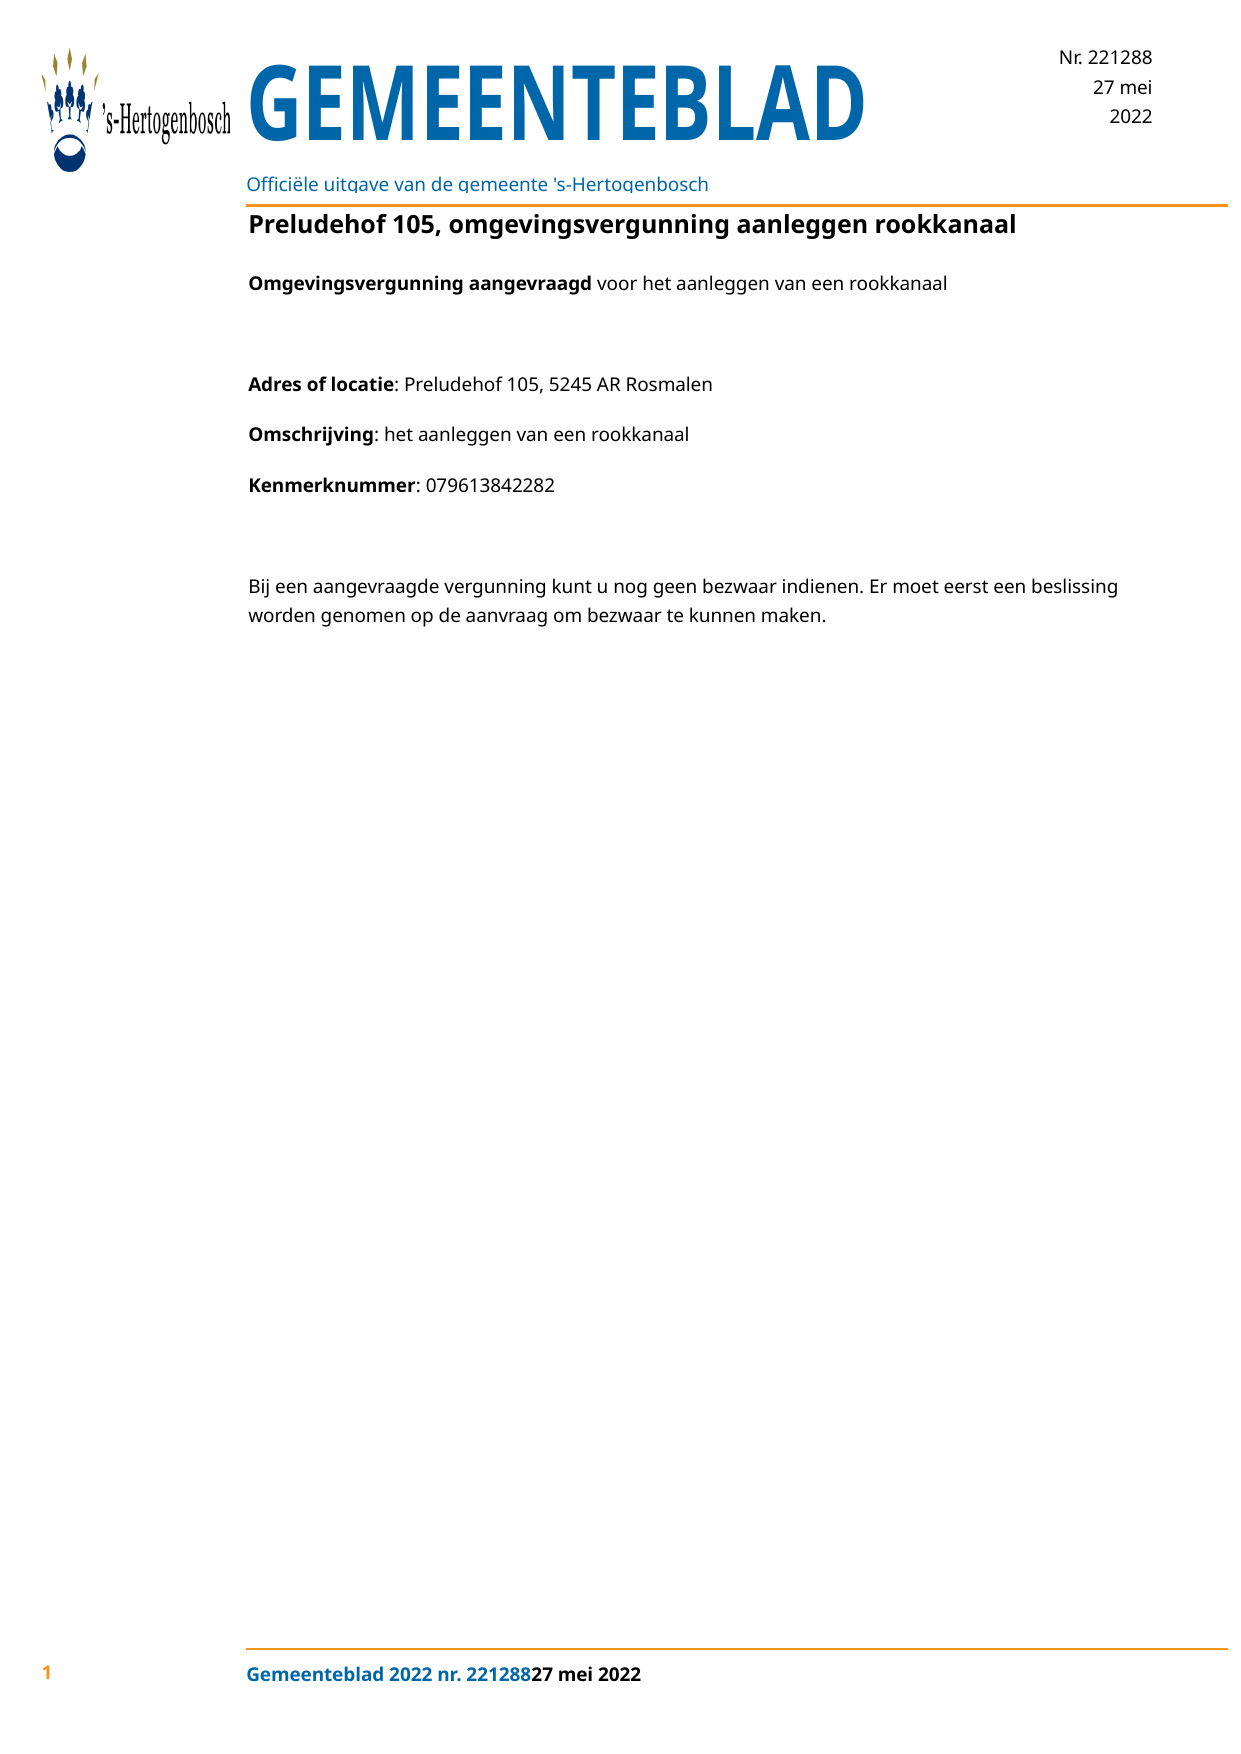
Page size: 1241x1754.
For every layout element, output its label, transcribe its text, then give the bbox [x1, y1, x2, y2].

text Adres of locatie: Preludehof 105, 5245 AR Rosmalen [248, 371, 1152, 397]
text Kenmerknummer: 079613842282 [248, 472, 1152, 498]
picture [41, 47, 231, 172]
text Omschrijving: het aanleggen van een rookkanaal [248, 422, 1152, 447]
text Preludehof 105, omgevingsvergunning aanleggen rookkanaal [248, 207, 1152, 241]
text Omgevingsvergunning aangevraagd voor het aanleggen van een rookkanaal [248, 270, 1152, 296]
text Bij een aangevraagde vergunning kunt u nog geen bezwaar indienen. Er moet eerst een beslissing worden genomen op de aanvraag om bezwaar te kunnen maken. [248, 573, 1152, 628]
